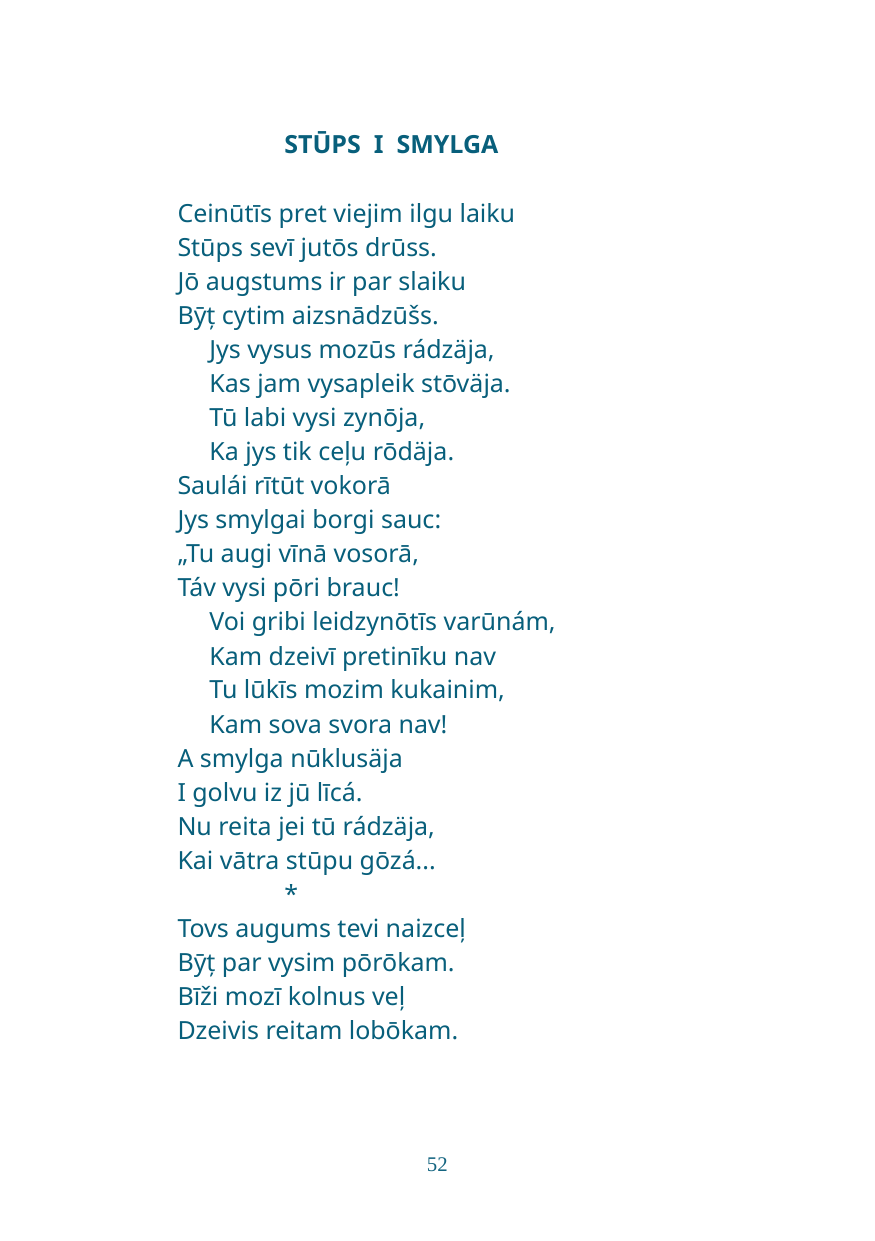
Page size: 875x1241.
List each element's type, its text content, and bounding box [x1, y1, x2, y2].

text Kam dzeivī pretinīku nav [177, 638, 815, 672]
text Kas jam vysapleik stōväja. [177, 366, 815, 400]
text Ka jys tik ceļu rōdäja. [177, 434, 815, 468]
text „Tu augi vīnā vosorā, [177, 536, 815, 570]
text Táv vysi pōri brauc! [177, 570, 815, 604]
text Tū labi vysi zynōja, [177, 400, 815, 434]
text Kai vātra stūpu gōzá... [177, 842, 815, 877]
text A smylga nūklusäja [177, 740, 815, 774]
text Dzeivis reitam lobōkam. [177, 1013, 815, 1047]
text Nu reita jei tū rádzäja, [177, 808, 815, 842]
text Stūps sevī jutōs drūss. [177, 229, 815, 263]
text STŪPS I SMYLGA [177, 127, 815, 161]
text I golvu iz jū līcá. [177, 774, 815, 808]
text Tu lūkīs mozim kukainim, [177, 672, 815, 706]
text Tovs augums tevi naizceļ [177, 911, 815, 945]
text Ceinūtīs pret viejim ilgu laiku [177, 195, 815, 229]
text Voi gribi leidzynōtīs varūnám, [177, 604, 815, 638]
text Bīži mozī kolnus veļ [177, 979, 815, 1013]
text Jō augstums ir par slaiku [177, 263, 815, 297]
text Jys smylgai borgi sauc: [177, 502, 815, 536]
text Bȳț par vysim pōrōkam. [177, 945, 815, 979]
text Jys vysus mozūs rádzäja, [177, 332, 815, 366]
text * [177, 877, 815, 911]
text Bȳț cytim aizsnādzūšs. [177, 297, 815, 332]
text Kam sova svora nav! [177, 706, 815, 740]
text Saulái rītūt vokorā [177, 468, 815, 502]
